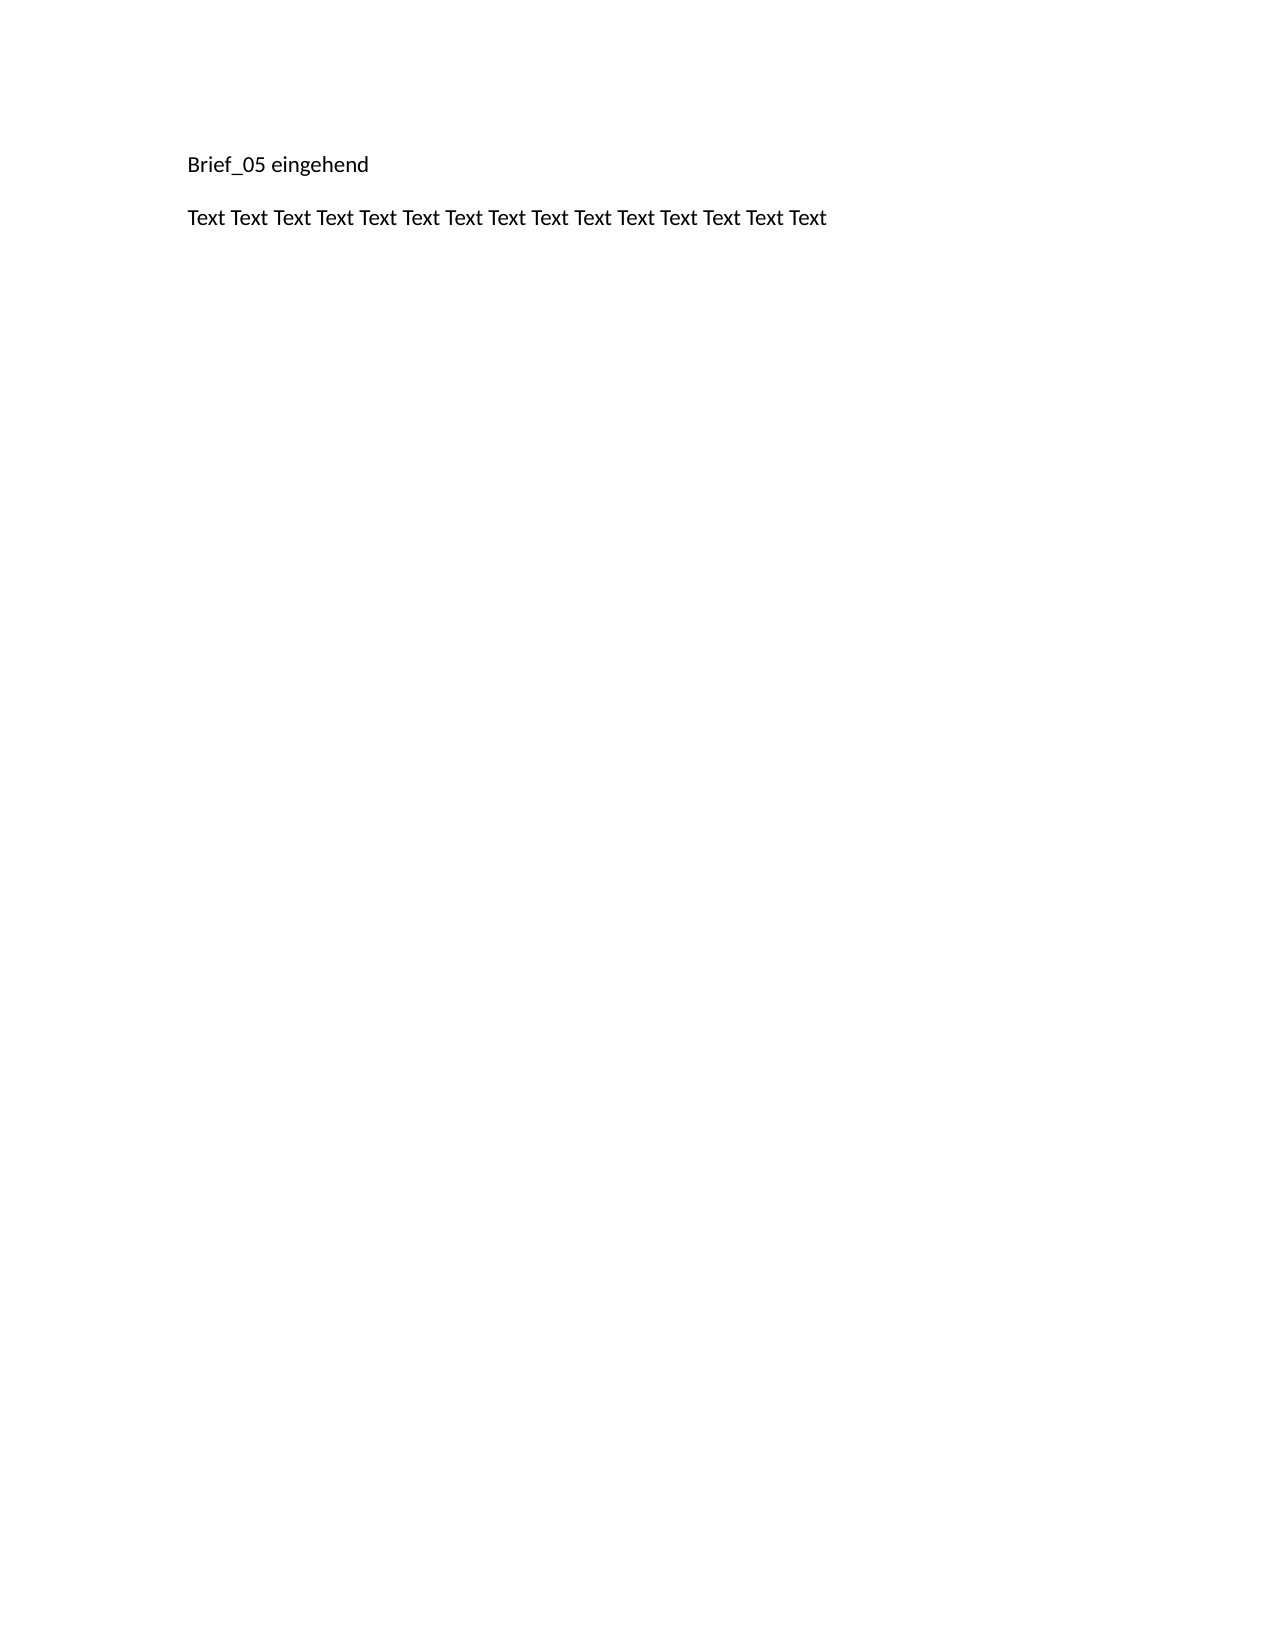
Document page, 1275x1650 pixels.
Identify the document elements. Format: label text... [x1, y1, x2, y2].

text Brief_05 eingehend [187, 150, 1087, 178]
text Text Text Text Text Text Text Text Text Text Text Text Text Text Text Text [187, 203, 1087, 231]
